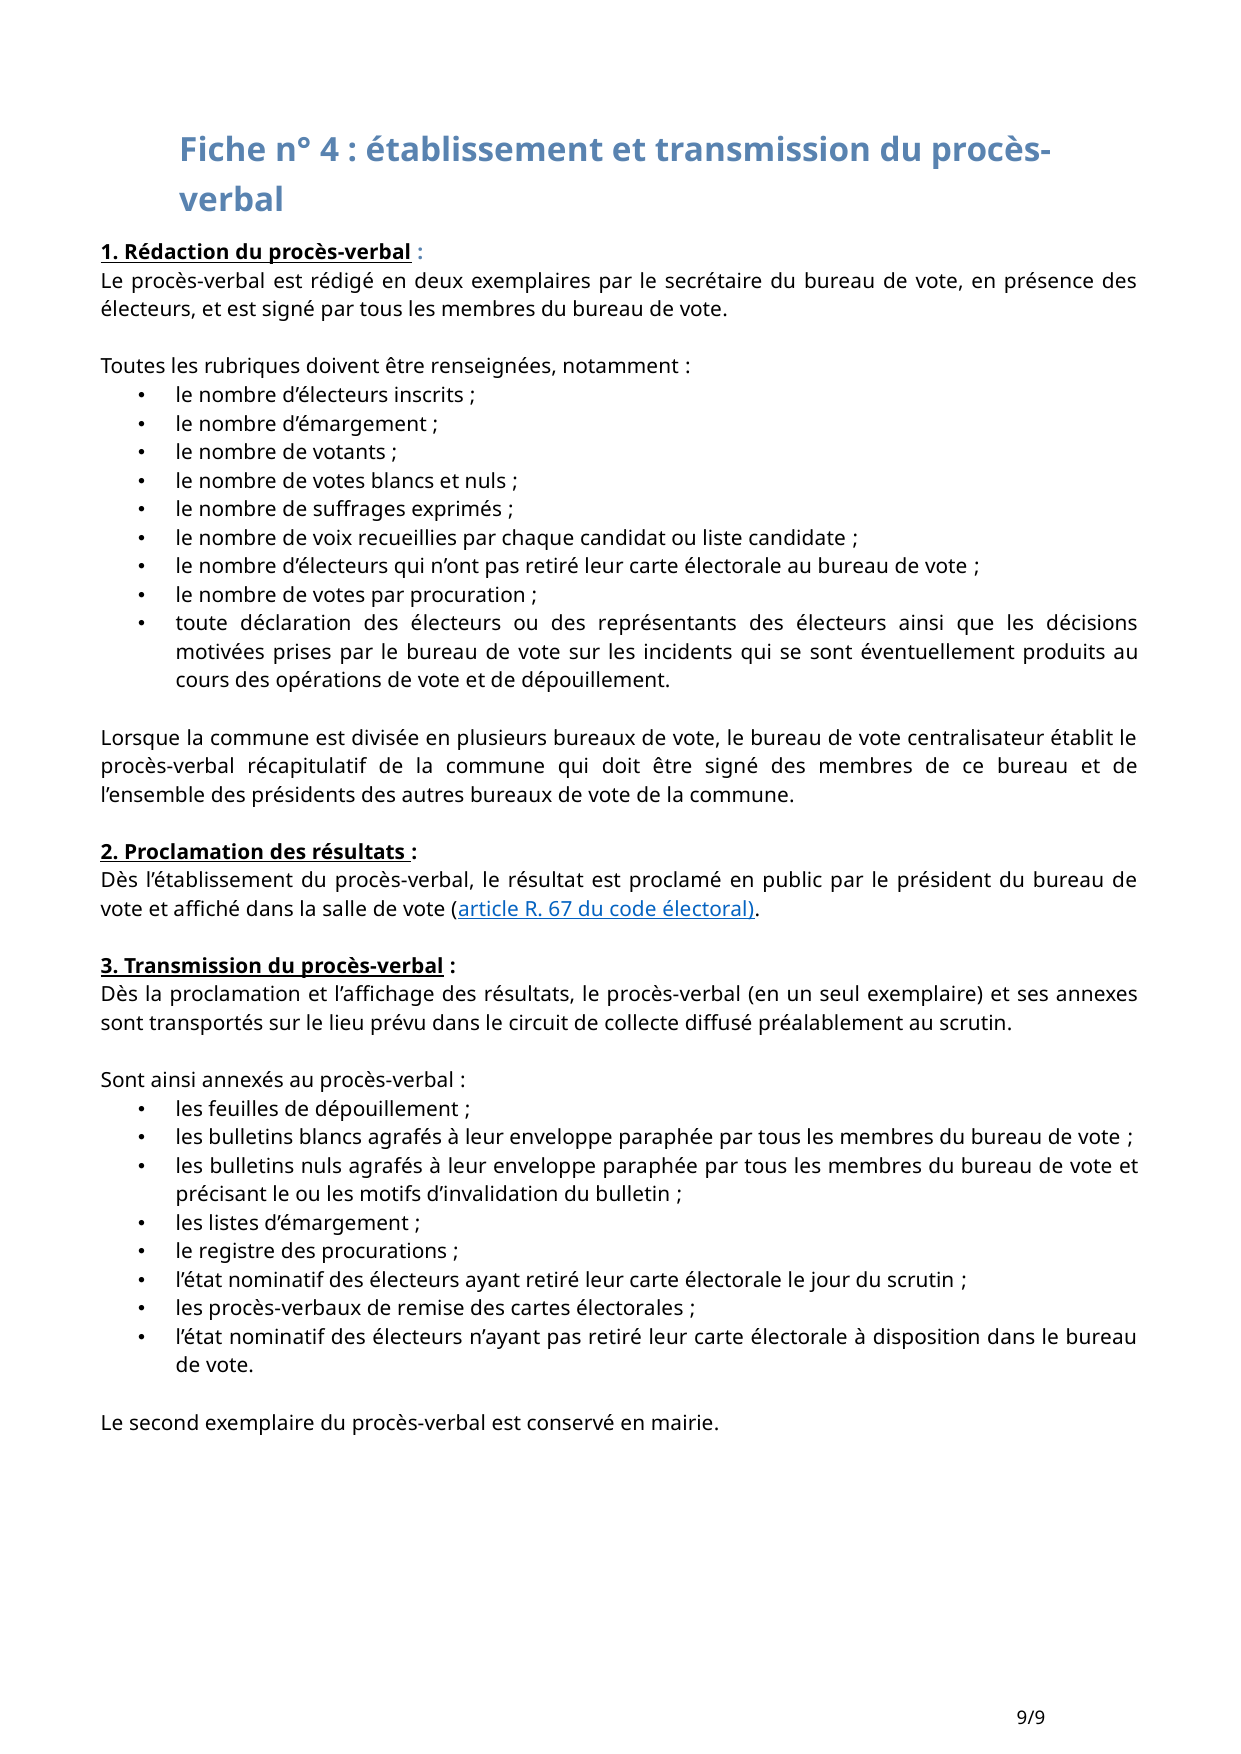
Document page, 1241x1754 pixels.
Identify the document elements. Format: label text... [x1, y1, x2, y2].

title Lorsque la commune est divisée en plusieurs bureaux de vote, le bureau de vote centralisateur établit le procès-verbal récapitulatif de la commune qui doit être signé des membres de ce bureau et de l’ensemble des présidents des autres bureaux de vote de la commune. [100, 722, 1140, 808]
title le nombre de votes blancs et nuls ; [138, 466, 1140, 494]
title Sont ainsi annexés au procès-verbal : [100, 1065, 1140, 1093]
title toute déclaration des électeurs ou des représentants des électeurs ainsi que les décisions motivées prises par le bureau de vote sur les incidents qui se sont éventuellement produits au cours des opérations de vote et de dépouillement. [138, 608, 1140, 694]
title les feuilles de dépouillement ; [138, 1093, 1140, 1122]
title le nombre de suffrages exprimés ; [138, 494, 1140, 523]
title 3. Transmission du procès-verbal : [100, 951, 1140, 979]
title le nombre de voix recueillies par chaque candidat ou liste candidate ; [138, 523, 1140, 551]
title l’état nominatif des électeurs n’ayant pas retiré leur carte électorale à disposition dans le bureau de vote. [138, 1322, 1140, 1379]
title le nombre de votes par procuration ; [138, 580, 1140, 608]
title 1. Rédaction du procès-verbal : [100, 237, 1140, 266]
title le nombre d’électeurs inscrits ; [138, 380, 1140, 408]
title Le procès-verbal est rédigé en deux exemplaires par le secrétaire du bureau de vote, en présence des électeurs, et est signé par tous les membres du bureau de vote. [100, 266, 1140, 323]
title l’état nominatif des électeurs ayant retiré leur carte électorale le jour du scrutin ; [138, 1265, 1140, 1293]
title les procès-verbaux de remise des cartes électorales ; [138, 1293, 1140, 1322]
title le nombre de votants ; [138, 437, 1140, 466]
title le nombre d’électeurs qui n’ont pas retiré leur carte électorale au bureau de vote ; [138, 551, 1140, 580]
title les bulletins nuls agrafés à leur enveloppe paraphée par tous les membres du bureau de vote et précisant le ou les motifs d’invalidation du bulletin ; [138, 1151, 1140, 1208]
title Dès l’établissement du procès-verbal, le résultat est proclamé en public par le président du bureau de vote et affiché dans la salle de vote (article R. 67 du code électoral). [100, 865, 1140, 922]
title le nombre d’émargement ; [138, 408, 1140, 437]
title Toutes les rubriques doivent être renseignées, notamment : [100, 351, 1140, 380]
title Fiche n° 4 : établissement et transmission du procès-verbal [138, 125, 1140, 221]
title les listes d’émargement ; [138, 1208, 1140, 1236]
title le registre des procurations ; [138, 1236, 1140, 1265]
title Dès la proclamation et l’affichage des résultats, le procès-verbal (en un seul exemplaire) et ses annexes sont transportés sur le lieu prévu dans le circuit de collecte diffusé préalablement au scrutin. [100, 979, 1140, 1036]
title Le second exemplaire du procès-verbal est conservé en mairie. [100, 1407, 1140, 1436]
title les bulletins blancs agrafés à leur enveloppe paraphée par tous les membres du bureau de vote ; [138, 1122, 1140, 1151]
title 2. Proclamation des résultats : [100, 837, 1140, 865]
